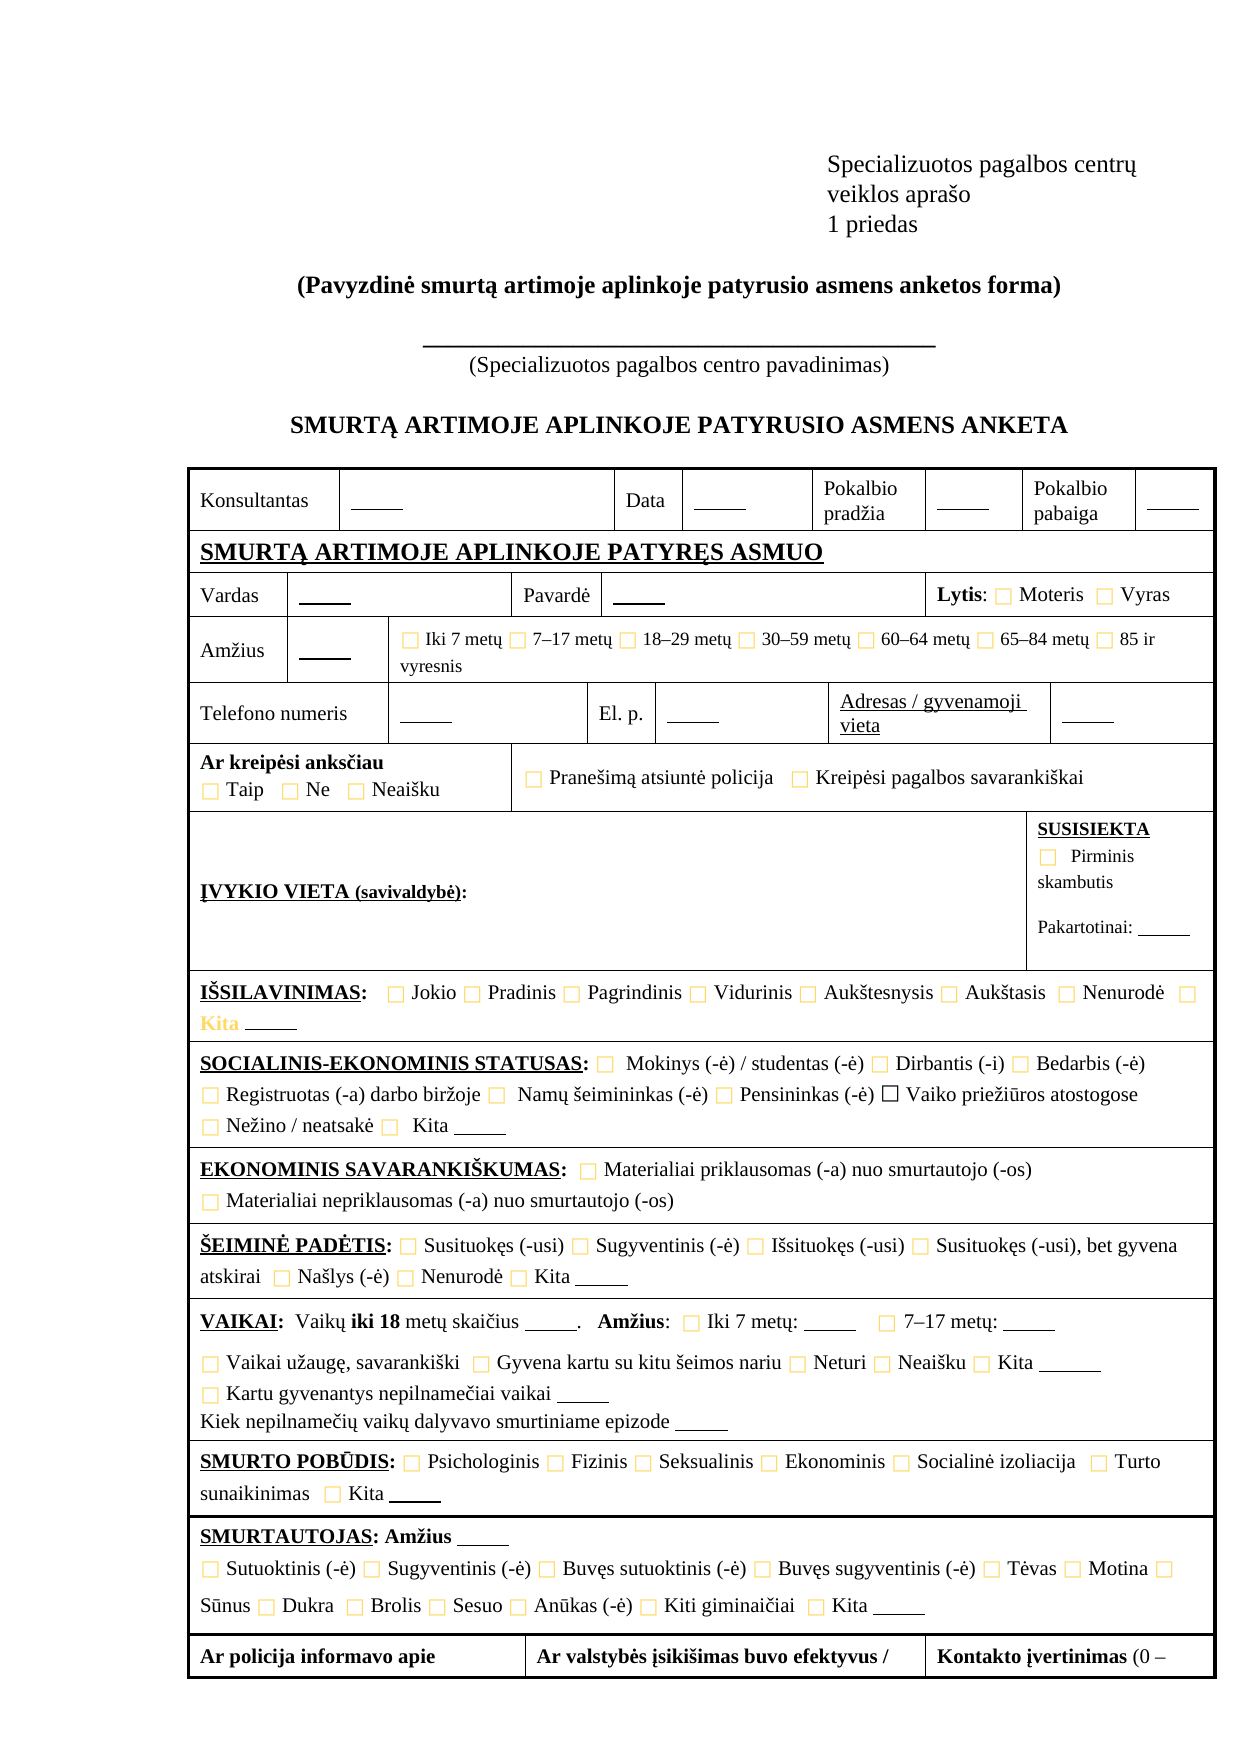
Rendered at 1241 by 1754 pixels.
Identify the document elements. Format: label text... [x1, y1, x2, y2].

table_cell Amžius [190, 617, 287, 682]
text veiklos aprašo [827, 179, 1181, 208]
table_header [926, 470, 1022, 530]
table_cell [1051, 683, 1213, 743]
table_header Konsultantas [190, 470, 339, 530]
table_cell Ar kreipėsi anksčiau ⬜ Taip ⬜ Ne ⬜ Neaišku [190, 744, 511, 811]
table_cell Ar valstybės įsikišimas buvo efektyvus / [526, 1636, 925, 1676]
table_cell Vaikai: Vaikų iki 18 metų skaičius . Amžius: ⬜ Iki 7 metų: ⬜ 7–17 metų: ⬜ Vaikai užaugę, savarankiški ⬜ Gyvena kartu su kitu šeimos nariu ⬜ Neturi ⬜ Neaišku ⬜ Kita ⬜ Kartu gyvenantys nepilnamečiai vaikai Kiek nepilnamečių vaikų dalyvavo smurtiniame epizode [190, 1299, 1213, 1439]
table_cell ⬜ Iki 7 metų ⬜ 7–17 metų ⬜ 18–29 metų ⬜ 30–59 metų ⬜ 60–64 metų ⬜ 65–84 metų ⬜ 85 ir vyresnis [389, 617, 1213, 682]
table_header Data [615, 470, 682, 530]
table_cell [288, 573, 511, 616]
table_header [340, 470, 614, 530]
text 1 priedas [827, 209, 1181, 238]
text (Specializuotos pagalbos centro pavadinimas) [177, 351, 1181, 378]
text _________________________________________ [177, 321, 1181, 350]
table_cell Adresas / gyvenamoji vieta [829, 683, 1050, 743]
text SMURTĄ ARTIMOJE APLINKOJE PATYRUSIO ASMENS ANKETA [177, 410, 1181, 438]
table_cell Įvykio vieta (savivaldybė): [190, 812, 1026, 970]
table_cell SMURTĄ ARTIMOJE APLINKOJE PATYRĘS ASMUO [190, 531, 1213, 572]
table_cell SmurtO POBŪDIS: ⬜ Psichologinis ⬜ Fizinis ⬜ Seksualinis ⬜ Ekonominis ⬜ Socialinė izoliacija ⬜ Turto sunaikinimas ⬜ Kita [190, 1441, 1213, 1515]
table_cell Pavardė [512, 573, 601, 616]
table_cell [288, 617, 388, 682]
table_cell [656, 683, 828, 743]
table_header Pokalbio pabaiga [1023, 470, 1135, 530]
table_cell ⬜ Pranešimą atsiuntė policija ⬜ Kreipėsi pagalbos savarankiškai [512, 744, 1213, 811]
table_header [1136, 470, 1213, 530]
table_cell Išsilavinimas: ⬜ Jokio ⬜ Pradinis ⬜ Pagrindinis ⬜ Vidurinis ⬜ Aukštesnysis ⬜ Aukštasis ⬜ Nenurodė ⬜ Kita [190, 971, 1213, 1041]
table_cell [389, 683, 587, 743]
table_cell Šeiminė padėtis: ⬜ Susituokęs (-usi) ⬜ Sugyventinis (-ė) ⬜ Išsituokęs (-usi) ⬜ Susituokęs (-usi), bet gyvena atskirai ⬜ Našlys (-ė) ⬜ Nenurodė ⬜ Kita [190, 1224, 1213, 1298]
table_cell Socialinis-ekonominis statusas: ⬜ Mokinys (-ė) / studentas (-ė) ⬜ Dirbantis (-i) ⬜ Bedarbis (-ė) ⬜ Registruotas (-a) darbo biržoje ⬜ Namų šeimininkas (-ė) ⬜ Pensininkas (-ė) ⬜ Vaiko priežiūros atostogose ⬜ Nežino / neatsakė ⬜ Kita [190, 1042, 1213, 1147]
table_cell Lytis: ⬜ Moteris ⬜ Vyras [926, 573, 1213, 616]
table_cell Kontakto įvertinimas (0 – [926, 1636, 1213, 1676]
table_header [683, 470, 812, 530]
table_cell Smurtautojas: Amžius ⬜ Sutuoktinis (-ė) ⬜ Sugyventinis (-ė) ⬜ Buvęs sutuoktinis (-ė) ⬜ Buvęs sugyventinis (-ė) ⬜ Tėvas ⬜ Motina ⬜ Sūnus ⬜ Dukra ⬜ Brolis ⬜ Sesuo ⬜ Anūkas (-ė) ⬜ Kiti giminaičiai ⬜ Kita [190, 1518, 1213, 1633]
table_header Pokalbio pradžia [813, 470, 925, 530]
table_cell Vardas [190, 573, 287, 616]
table_cell [602, 573, 925, 616]
table_cell Ekonominis savarankiškumas: ⬜ Materialiai priklausomas (-a) nuo smurtautojo (-os) ⬜ Materialiai nepriklausomas (-a) nuo smurtautojo (-os) [190, 1148, 1213, 1223]
table_cell Susisiekta ⬜ Pirminis skambutis Pakartotinai: [1027, 812, 1213, 970]
text Specializuotos pagalbos centrų [827, 149, 1181, 177]
text (Pavyzdinė smurtą artimoje aplinkoje patyrusio asmens anketos forma) [177, 270, 1181, 299]
table_cell Telefono numeris [190, 683, 388, 743]
table_cell Ar policija informavo apie [190, 1636, 525, 1676]
table_cell El. p. [588, 683, 655, 743]
